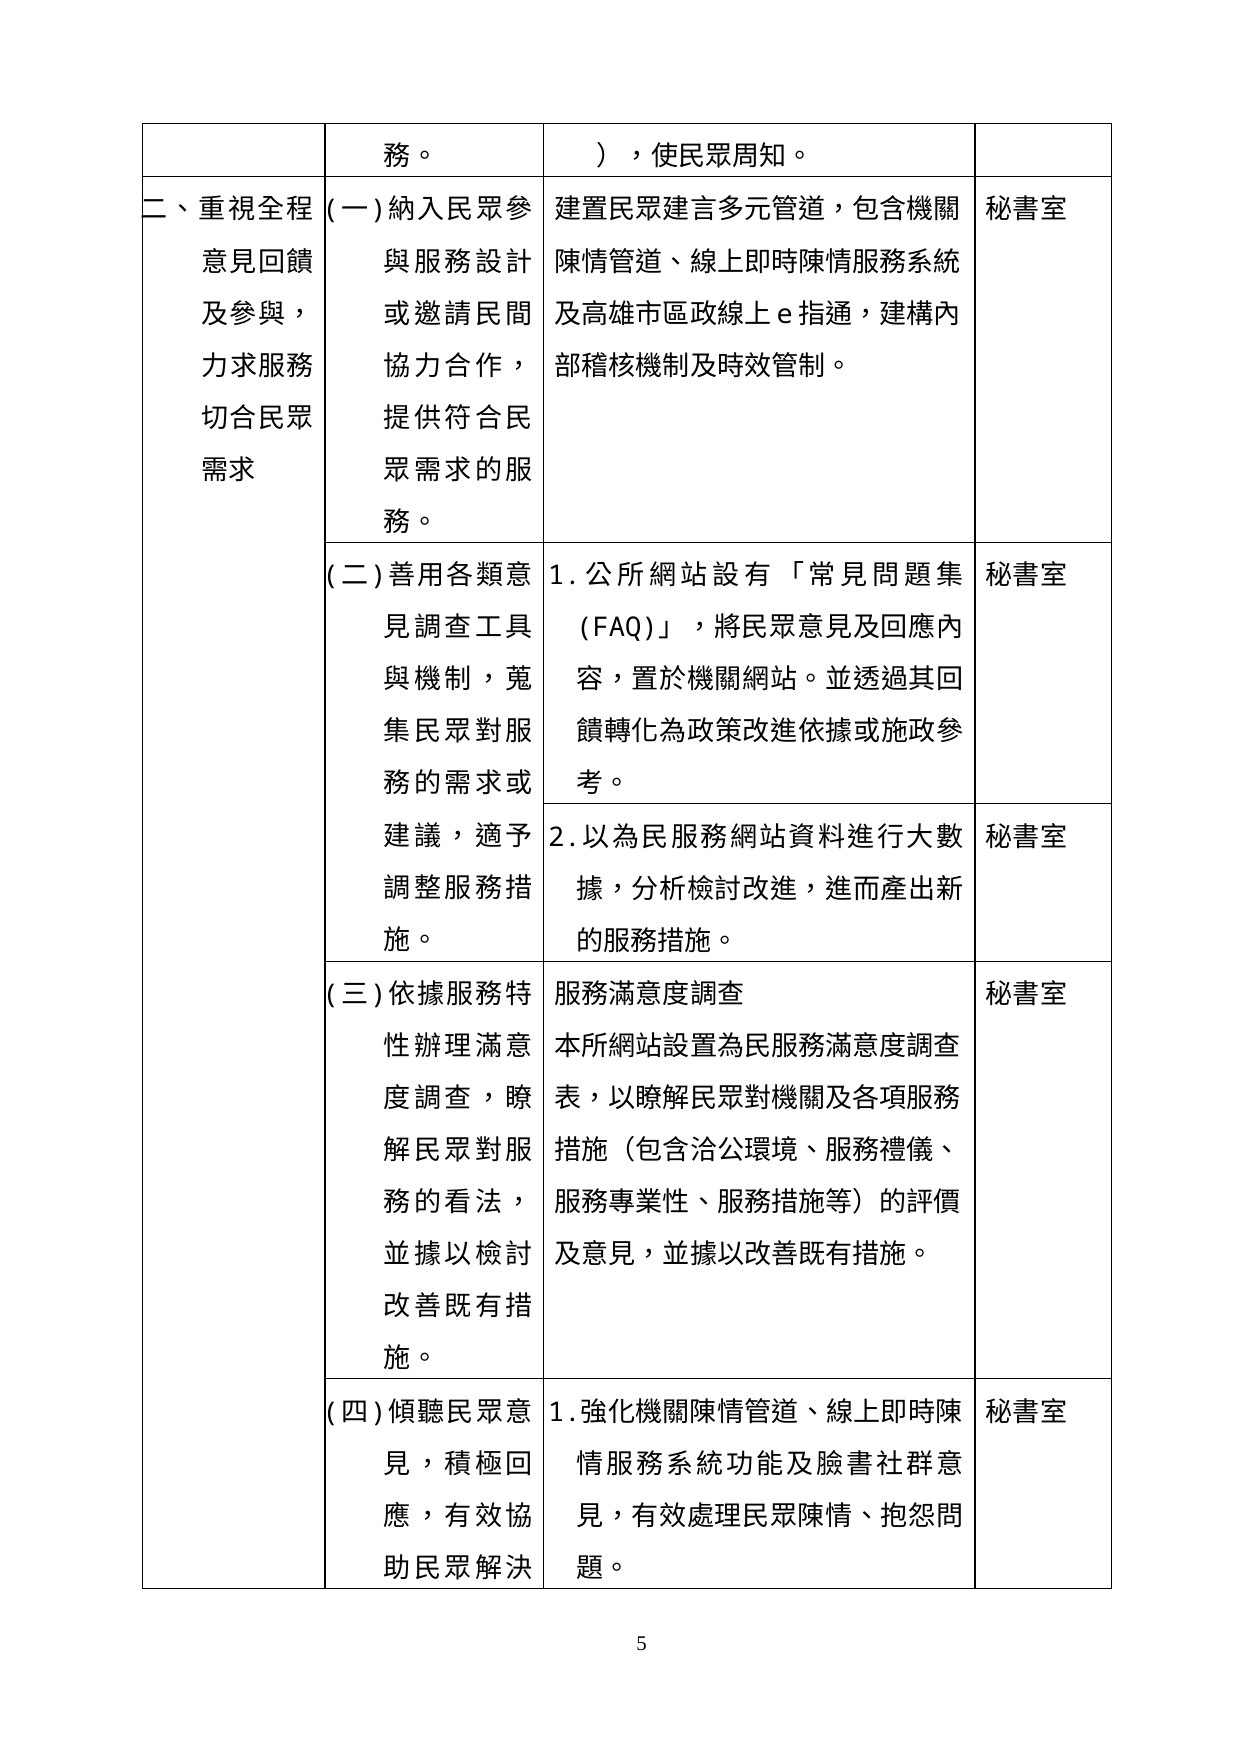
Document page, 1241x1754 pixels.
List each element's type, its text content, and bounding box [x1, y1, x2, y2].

table_cell (一)納入民眾參與服務設計或邀請民間協力合作，提供符合民眾需求的服務。 [532, 177, 543, 542]
table_cell 2.以為民服務網站資料進行大數據，分析檢討改進，進而產出新的服務措施。 [964, 804, 974, 961]
table_cell (四)傾聽民眾意見，積極回應，有效協助民眾解決問題。 [532, 1379, 543, 1588]
table_cell 秘書室 [976, 1379, 1111, 1588]
table_cell 建置民眾建言多元管道，包含機關陳情管道、線上即時陳情服務系統及高雄市區政線上e指通，建構內部稽核機制及時效管制。 [544, 177, 974, 542]
table_cell 服務滿意度調查 本所網站設置為民服務滿意度調查表，以瞭解民眾對機關及各項服務措施（包含洽公環境、服務禮儀、服務專業性、服務措施等）的評價及意見，並據以改善既有措施。 [544, 962, 974, 1378]
table_cell 秘書室 [976, 962, 1111, 1378]
table_cell 秘書室 [976, 177, 1111, 542]
table_cell 秘書室 [976, 804, 1111, 961]
table_cell (二)善用各類意見調查工具與機制，蒐集民眾對服務的需求或建議，適予調整服務措施。 [326, 543, 543, 961]
table_cell 1.公所網站設有「常見問題集(FAQ)」，將民眾意見及回應內容，置於機關網站。並透過其回饋轉化為政策改進依據或施政參考。 [964, 543, 974, 803]
table_cell 秘書室 [976, 543, 1111, 803]
table_cell (三)依據服務特性辦理滿意度調查，瞭解民眾對服務的看法，並據以檢討改善既有措施。 [532, 962, 543, 1378]
table_cell 1.強化機關陳情管道、線上即時陳情服務系統功能及臉書社群意見，有效處理民眾陳情、抱怨問題。 [964, 1379, 974, 1588]
table_cell [976, 124, 1111, 176]
table_cell 二、重視全程意見回饋及參與，力求服務切合民眾需求 [143, 542, 324, 1588]
table_cell [143, 124, 324, 176]
table_cell 二、重視全程意見回饋及參與，力求服務切合民眾需求 [314, 177, 324, 542]
